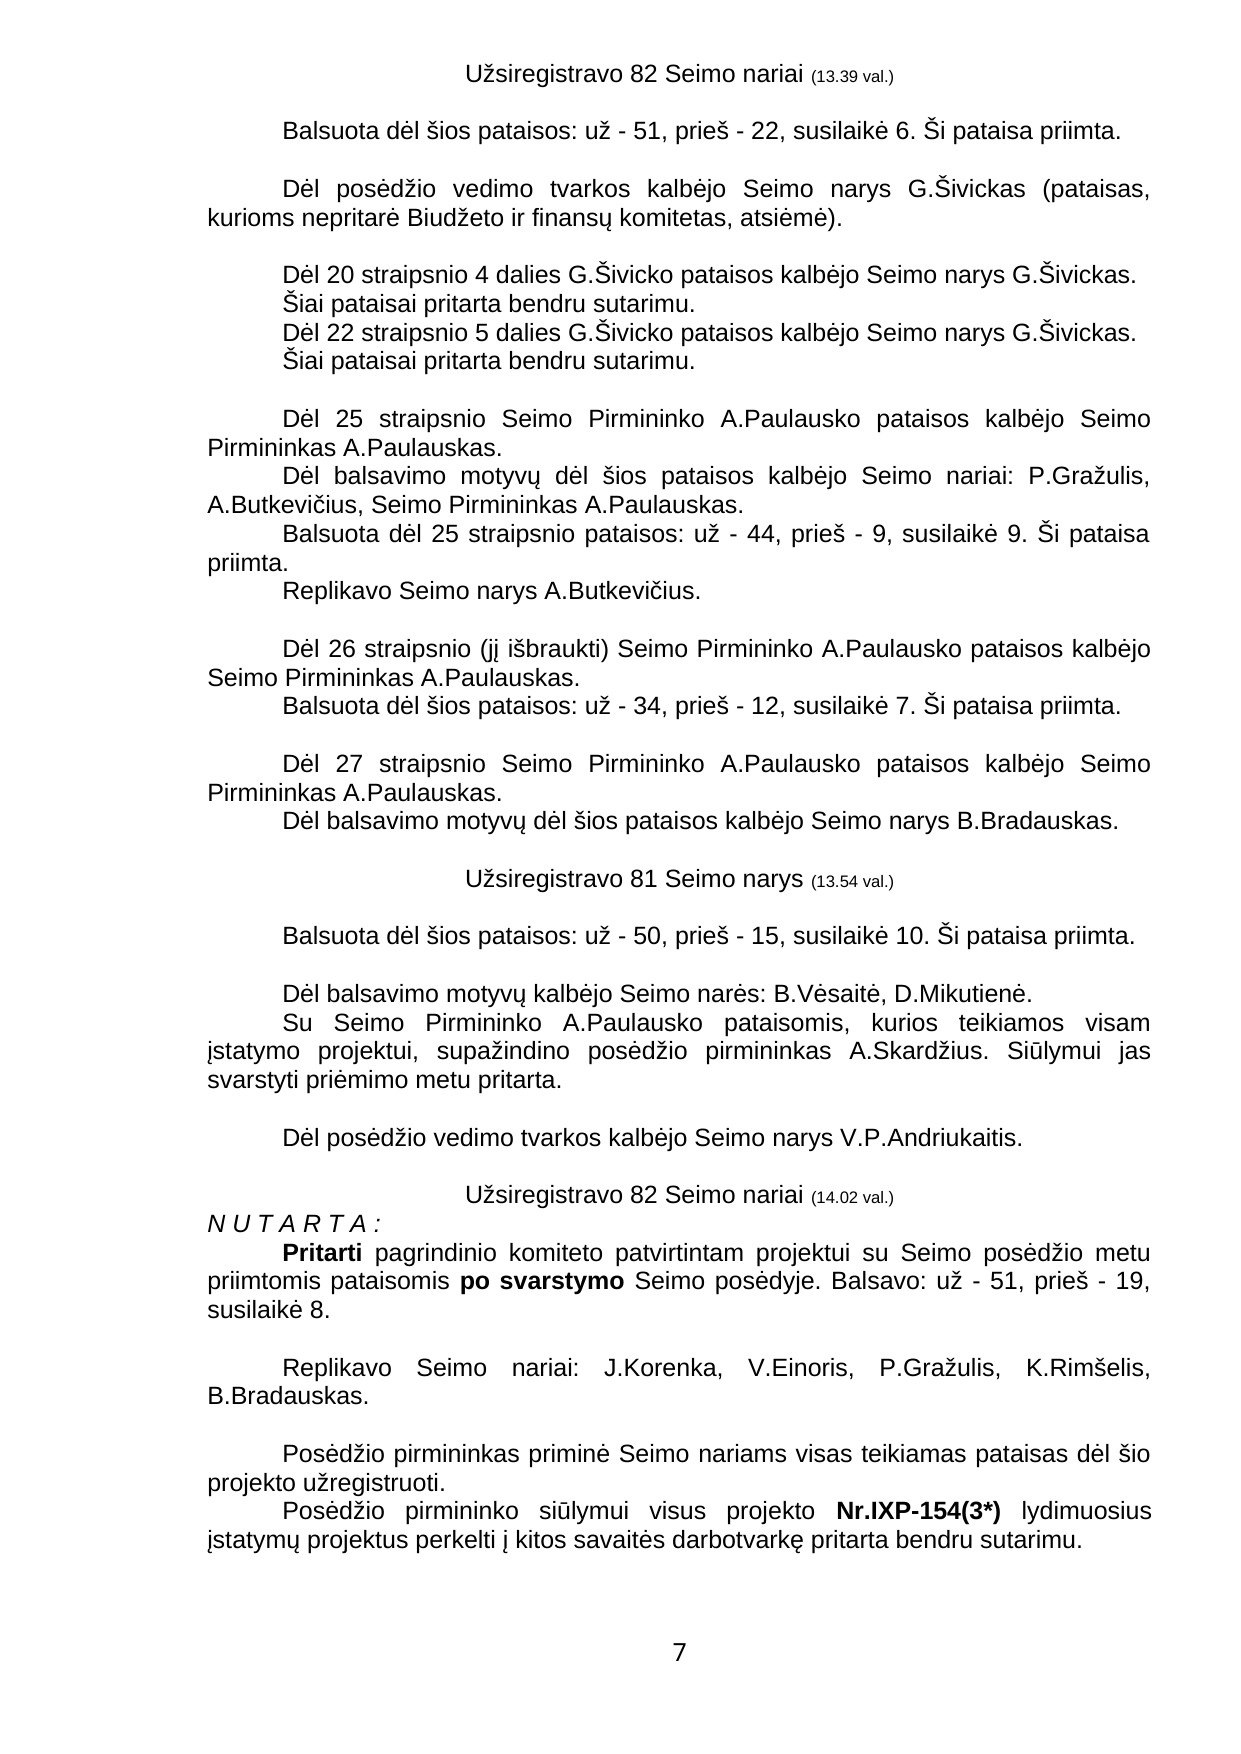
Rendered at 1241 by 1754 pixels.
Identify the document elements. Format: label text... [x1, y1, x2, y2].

text Dėl 27 straipsnio Seimo Pirmininko A.Paulausko pataisos kalbėjo Seimo Pirmininkas A.Paulauskas. [207, 749, 1152, 806]
text Dėl 25 straipsnio Seimo Pirmininko A.Paulausko pataisos kalbėjo Seimo Pirmininkas A.Paulauskas. [207, 404, 1152, 461]
text Pritarti pagrindinio komiteto patvirtintam projektui su Seimo posėdžio metu priimtomis pataisomis po svarstymo Seimo posėdyje. Balsavo: už - 51, prieš - 19, susilaikė 8. [207, 1237, 1152, 1324]
text Balsuota dėl 25 straipsnio pataisos: už - 44, prieš - 9, susilaikė 9. Ši pataisa priimta. [207, 519, 1152, 576]
text Užsiregistravo 81 Seimo narys (13.54 val.) [207, 864, 1152, 892]
text Su Seimo Pirmininko A.Paulausko pataisomis, kurios teikiamos visam įstatymo projektui, supažindino posėdžio pirmininkas A.Skardžius. Siūlymui jas svarstyti priėmimo metu pritarta. [207, 1007, 1152, 1094]
text Dėl 20 straipsnio 4 dalies G.Šivicko pataisos kalbėjo Seimo narys G.Šivickas. [207, 260, 1152, 289]
text Dėl 22 straipsnio 5 dalies G.Šivicko pataisos kalbėjo Seimo narys G.Šivickas. [207, 317, 1152, 346]
text Posėdžio pirmininko siūlymui visus projekto Nr.IXP-154(3*) lydimuosius įstatymų projektus perkelti į kitos savaitės darbotvarkę pritarta bendru sutarimu. [207, 1496, 1152, 1554]
text Balsuota dėl šios pataisos: už - 51, prieš - 22, susilaikė 6. Ši pataisa priimta. [207, 116, 1152, 145]
text Dėl balsavimo motyvų kalbėjo Seimo narės: B.Vėsaitė, D.Mikutienė. [207, 979, 1152, 1007]
text Užsiregistravo 82 Seimo nariai (13.39 val.) [207, 59, 1152, 87]
text Posėdžio pirmininkas priminė Seimo nariams visas teikiamas pataisas dėl šio projekto užregistruoti. [207, 1439, 1152, 1496]
text Balsuota dėl šios pataisos: už - 50, prieš - 15, susilaikė 10. Ši pataisa priimta. [207, 921, 1152, 950]
text Šiai pataisai pritarta bendru sutarimu. [207, 289, 1152, 317]
text Šiai pataisai pritarta bendru sutarimu. [207, 346, 1152, 375]
text Dėl posėdžio vedimo tvarkos kalbėjo Seimo narys G.Šivickas (pataisas, kurioms nepritarė Biudžeto ir finansų komitetas, atsiėmė). [207, 174, 1152, 231]
text Replikavo Seimo narys A.Butkevičius. [207, 576, 1152, 605]
text Užsiregistravo 82 Seimo nariai (14.02 val.) [207, 1180, 1152, 1209]
text Dėl balsavimo motyvų dėl šios pataisos kalbėjo Seimo nariai: P.Gražulis, A.Butkevičius, Seimo Pirmininkas A.Paulauskas. [207, 461, 1152, 519]
text N U T A R T A : [207, 1209, 1152, 1237]
text Balsuota dėl šios pataisos: už - 34, prieš - 12, susilaikė 7. Ši pataisa priimta. [207, 691, 1152, 720]
text Dėl posėdžio vedimo tvarkos kalbėjo Seimo narys V.P.Andriukaitis. [207, 1122, 1152, 1151]
text Dėl balsavimo motyvų dėl šios pataisos kalbėjo Seimo narys B.Bradauskas. [207, 806, 1152, 835]
text Replikavo Seimo nariai: J.Korenka, V.Einoris, P.Gražulis, K.Rimšelis, B.Bradauskas. [207, 1352, 1152, 1410]
text Dėl 26 straipsnio (jį išbraukti) Seimo Pirmininko A.Paulausko pataisos kalbėjo Seimo Pirmininkas A.Paulauskas. [207, 634, 1152, 691]
